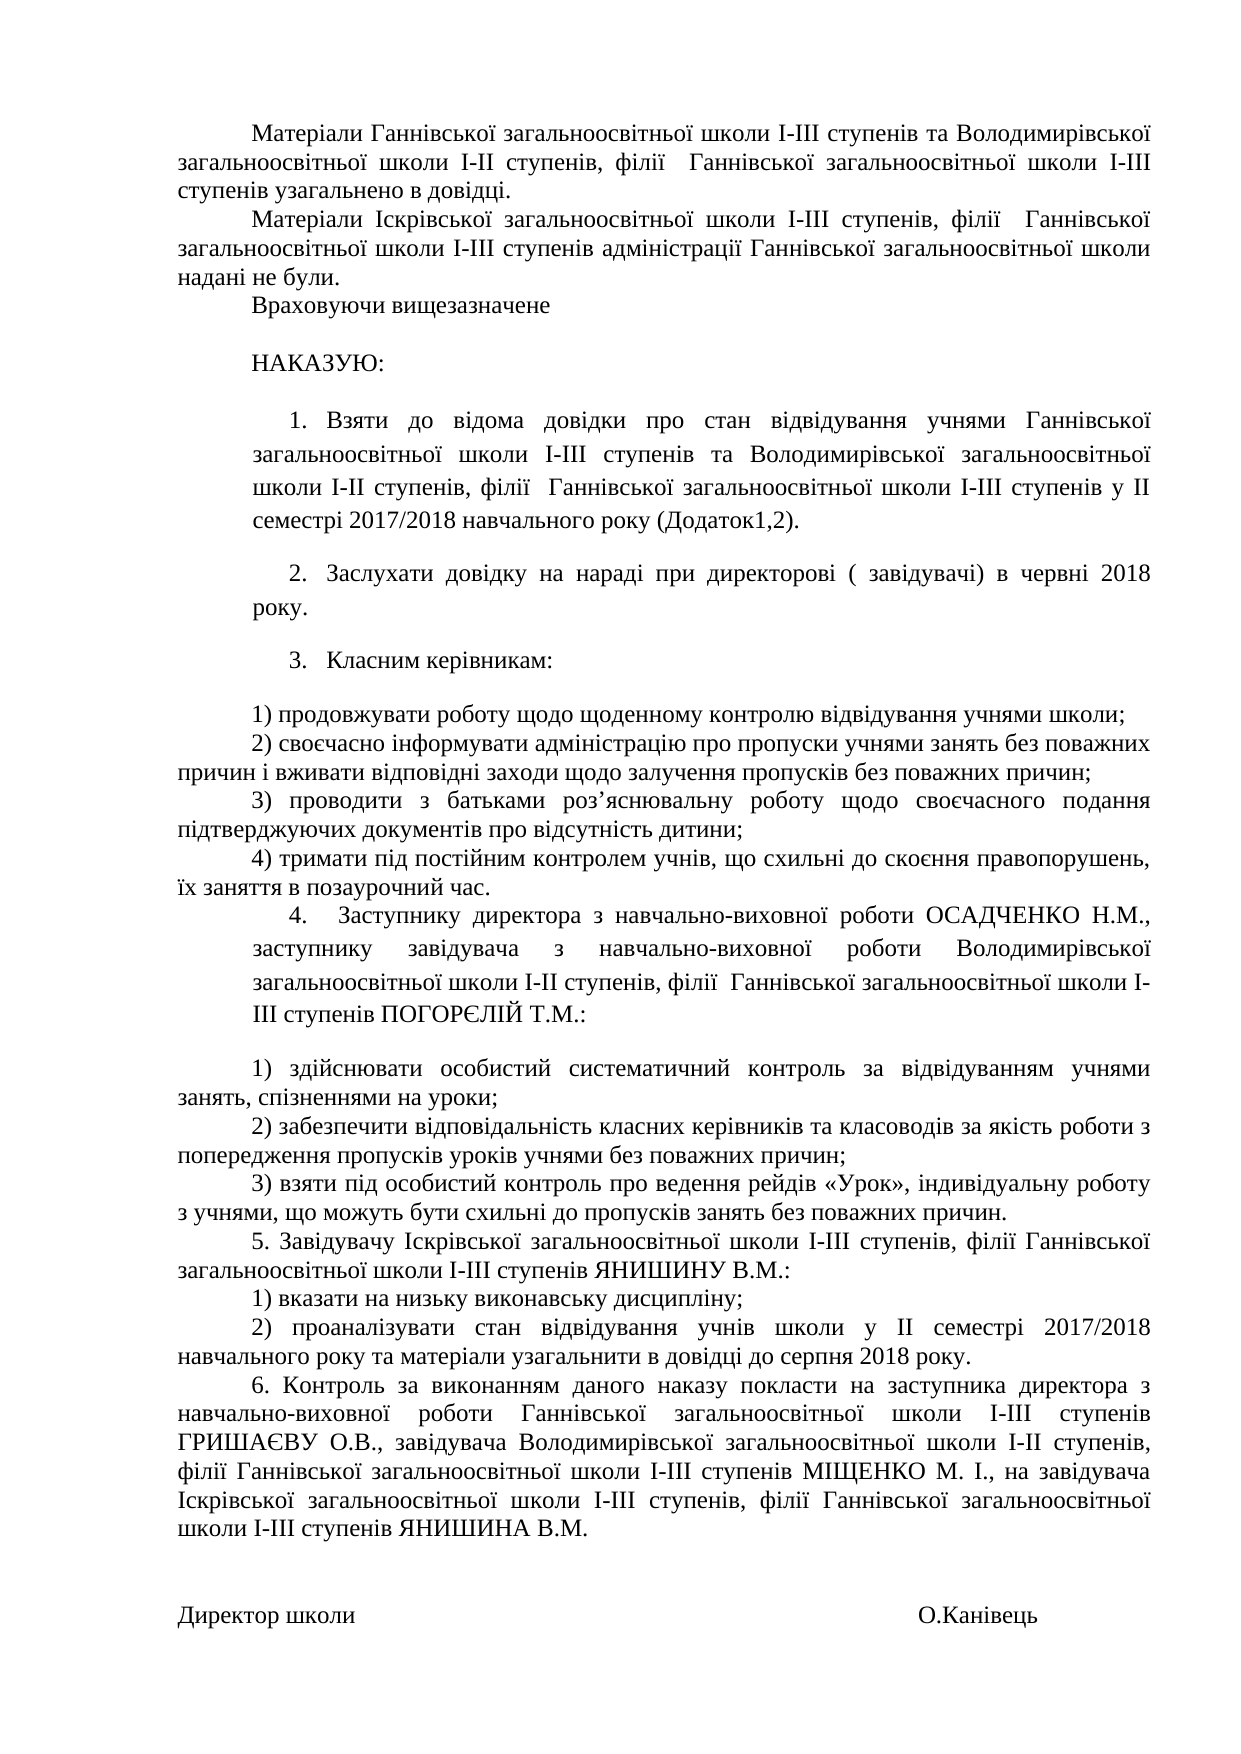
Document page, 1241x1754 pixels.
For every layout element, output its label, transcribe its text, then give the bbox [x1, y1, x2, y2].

text 2) своєчасно інформувати адміністрацію про пропуски учнями занять без поважних причин і вживати відповідні заходи щодо залучення пропусків без поважних причин; [177, 728, 1152, 786]
text 3) взяти під особистий контроль про ведення рейдів «Урок», індивідуальну роботу з учнями, що можуть бути схильні до пропусків занять без поважних причин. [177, 1168, 1152, 1226]
text 5. Завідувачу Іскрівської загальноосвітньої школи І-ІІІ ступенів, філії Ганнівської загальноосвітньої школи І-ІІІ ступенів ЯНИШИНУ В.М.: [177, 1226, 1152, 1283]
text Матеріали Іскрівської загальноосвітньої школи І-ІІІ ступенів, філії Ганнівської загальноосвітньої школи І-ІІІ ступенів адміністрації Ганнівської загальноосвітньої школи надані не були. [177, 204, 1152, 291]
text Матеріали Ганнівської загальноосвітньої школи І-ІІІ ступенів та Володимирівської загальноосвітньої школи І-ІІ ступенів, філії Ганнівської загальноосвітньої школи І-ІІІ ступенів узагальнено в довідці. [177, 118, 1152, 204]
text 1) вказати на низьку виконавську дисципліну; [177, 1283, 1152, 1312]
text 1) продовжувати роботу щодо щоденному контролю відвідування учнями школи; [177, 699, 1152, 728]
text Директор школи О.Канівець [177, 1600, 1152, 1628]
text Враховуючи вищезазначене [177, 291, 1152, 319]
text 1) здійснювати особистий систематичний контроль за відвідуванням учнями занять, спізненнями на уроки; [177, 1053, 1152, 1111]
list Заступнику директора з навчально-виховної роботи ОСАДЧЕНКО Н.М., заступнику завідувача з навчально-виховної роботи Володимирівської загальноосвітньої школи І-ІІ ступенів, філії Ганнівської загальноосвітньої школи І-ІІІ ступенів ПОГОРЄЛІЙ Т.М.: [215, 901, 1152, 1028]
text 2) проаналізувати стан відвідування учнів школи у ІІ семестрі 2017/2018 навчального року та матеріали узагальнити в довідці до серпня 2018 року. [177, 1312, 1152, 1370]
text 4) тримати під постійним контролем учнів, що схильні до скоєння правопорушень, їх заняття в позаурочний час. [177, 843, 1152, 901]
text 6. Контроль за виконанням даного наказу покласти на заступника директора з навчально-виховної роботи Ганнівської загальноосвітньої школи І-ІІІ ступенів ГРИШАЄВУ О.В., завідувача Володимирівської загальноосвітньої школи І-ІІ ступенів, філії Ганнівської загальноосвітньої школи І-ІІІ ступенів МІЩЕНКО М. І., на завідувача Іскрівської загальноосвітньої школи І-ІІІ ступенів, філії Ганнівської загальноосвітньої школи І-ІІІ ступенів ЯНИШИНА В.М. [177, 1370, 1152, 1542]
list Заслухати довідку на нараді при директорові ( завідувачі) в червні 2018 року. [215, 558, 1152, 620]
text 3) проводити з батьками роз’яснювальну роботу щодо своєчасного подання підтверджуючих документів про відсутність дитини; [177, 786, 1152, 843]
list Класним керівникам: [215, 645, 1152, 674]
list Взяти до відома довідки про стан відвідування учнями Ганнівської загальноосвітньої школи І-ІІІ ступенів та Володимирівської загальноосвітньої школи І-ІІ ступенів, філії Ганнівської загальноосвітньої школи І-ІІІ ступенів у ІІ семестрі 2017/2018 навчального року (Додаток1,2). [215, 406, 1152, 533]
text НАКАЗУЮ: [177, 348, 1152, 377]
text 2) забезпечити відповідальність класних керівників та класоводів за якість роботи з попередження пропусків уроків учнями без поважних причин; [177, 1111, 1152, 1168]
